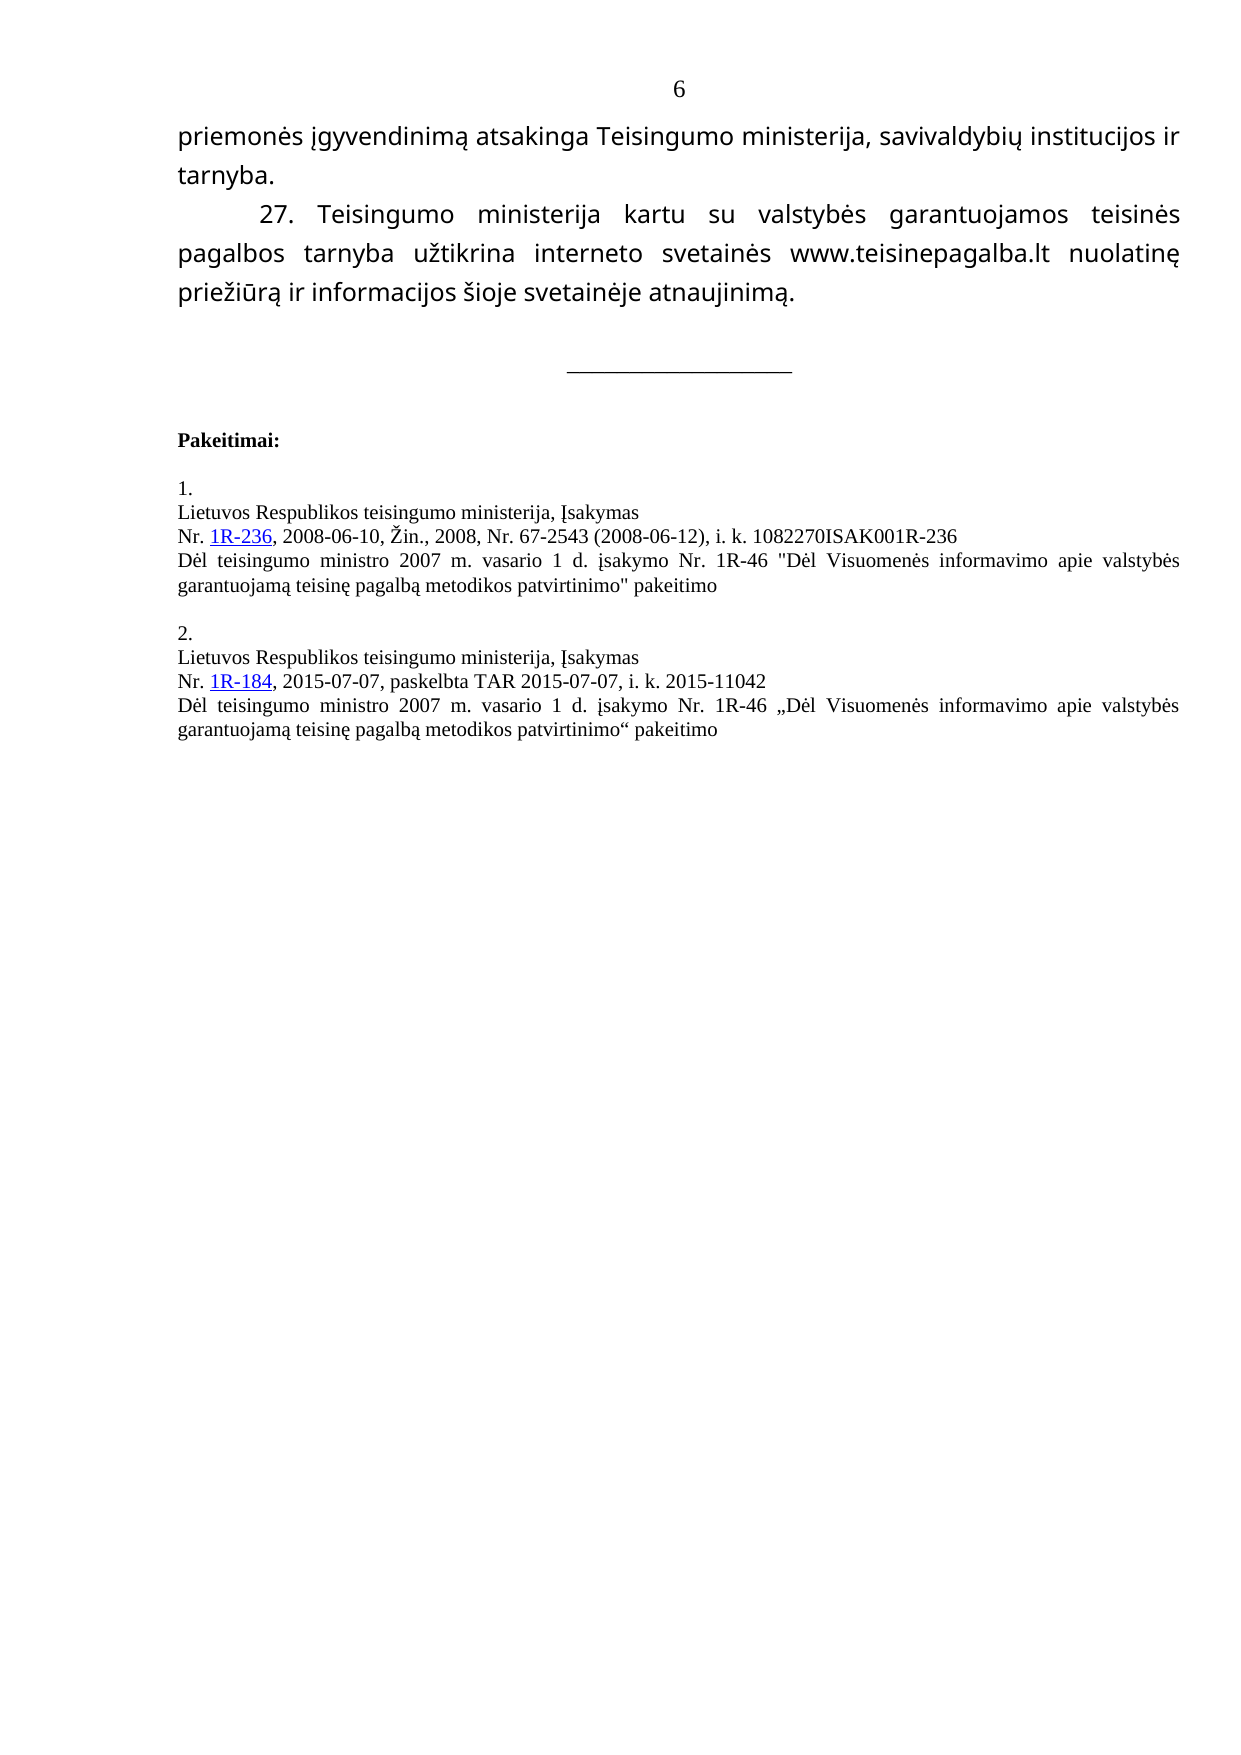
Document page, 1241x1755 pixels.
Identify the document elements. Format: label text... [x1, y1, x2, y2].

text 2. [177, 621, 1181, 645]
text 1. [177, 476, 1181, 500]
text priemonės įgyvendinimą atsakinga Teisingumo ministerija, savivaldybių institucijos ir tarnyba. [177, 118, 1181, 191]
text __________________ [177, 347, 1181, 376]
text Lietuvos Respublikos teisingumo ministerija, Įsakymas [177, 645, 1181, 669]
text Nr. 1R-184, 2015-07-07, paskelbta TAR 2015-07-07, i. k. 2015-11042 [177, 669, 1181, 693]
text Dėl teisingumo ministro 2007 m. vasario 1 d. įsakymo Nr. 1R-46 „Dėl Visuomenės informavimo apie valstybės garantuojamą teisinę pagalbą metodikos patvirtinimo“ pakeitimo [177, 693, 1181, 741]
text Nr. 1R-236, 2008-06-10, Žin., 2008, Nr. 67-2543 (2008-06-12), i. k. 1082270ISAK001R-236 [177, 524, 1181, 548]
text Lietuvos Respublikos teisingumo ministerija, Įsakymas [177, 500, 1181, 524]
text 27. Teisingumo ministerija kartu su valstybės garantuojamos teisinės pagalbos tarnyba užtikrina interneto svetainės www.teisinepagalba.lt nuolatinę priežiūrą ir informacijos šioje svetainėje atnaujinimą. [177, 196, 1181, 309]
text Dėl teisingumo ministro 2007 m. vasario 1 d. įsakymo Nr. 1R-46 "Dėl Visuomenės informavimo apie valstybės garantuojamą teisinę pagalbą metodikos patvirtinimo" pakeitimo [177, 548, 1181, 597]
text Pakeitimai: [177, 428, 1181, 452]
